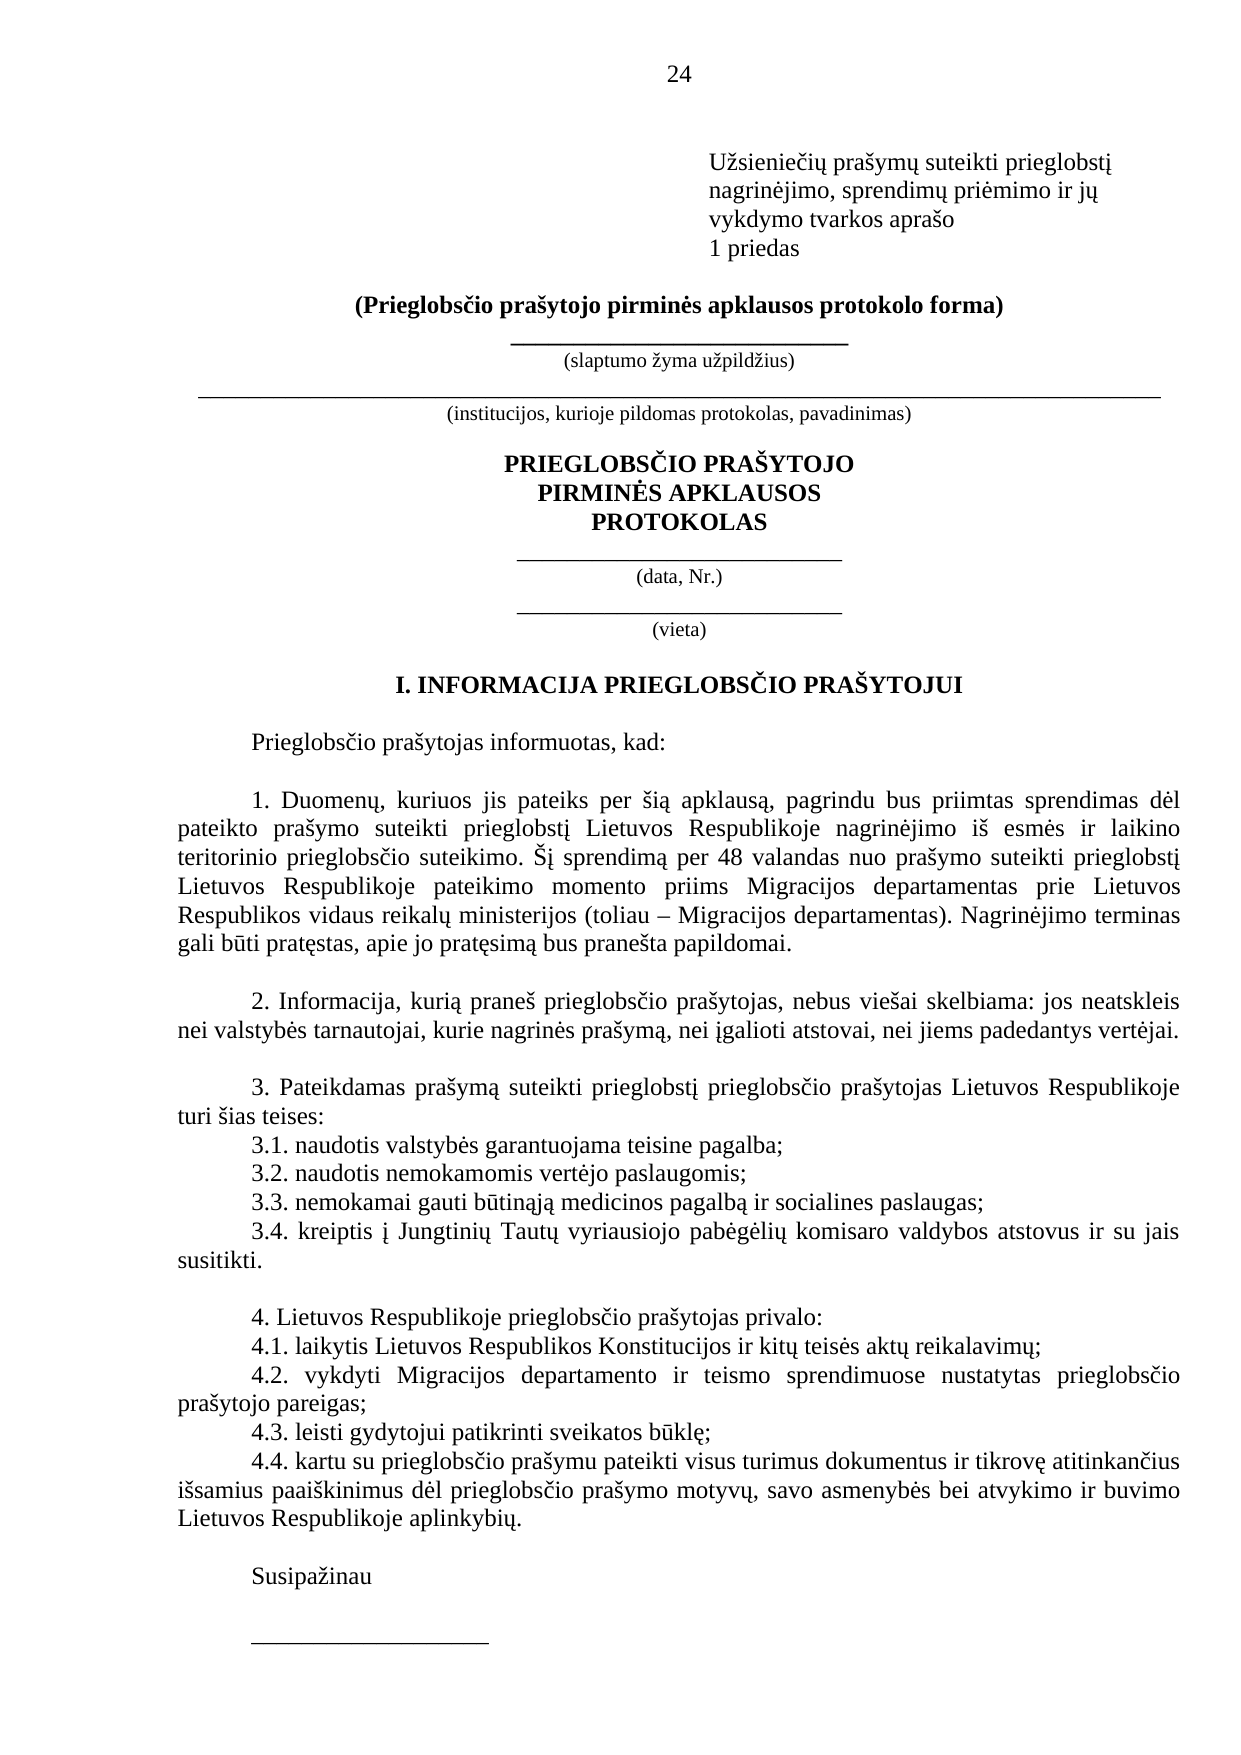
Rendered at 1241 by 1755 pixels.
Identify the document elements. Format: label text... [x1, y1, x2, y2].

text 4.4. kartu su prieglobsčio prašymu pateikti visus turimus dokumentus ir tikrovę atitinkančius išsamius paaiškinimus dėl prieglobsčio prašymo motyvų, savo asmenybės bei atvykimo ir buvimo Lietuvos Respublikoje aplinkybių. [177, 1446, 1181, 1532]
text 4.2. vykdyti Migracijos departamento ir teismo sprendimuose nustatytas prieglobsčio prašytojo pareigas; [177, 1360, 1181, 1417]
text (data, Nr.) [177, 564, 1181, 588]
text PRIEGLOBSČIO PRAŠYTOJO [177, 449, 1181, 478]
text (slaptumo žyma užpildžius) [177, 348, 1181, 372]
text Prieglobsčio prašytojas informuotas, kad: [177, 727, 1181, 756]
text 3. Pateikdamas prašymą suteikti prieglobstį prieglobsčio prašytojas Lietuvos Respublikoje turi šias teises: [177, 1072, 1181, 1130]
text 1. Duomenų, kuriuos jis pateiks per šią apklausą, pagrindu bus priimtas sprendimas dėl pateikto prašymo suteikti prieglobstį Lietuvos Respublikoje nagrinėjimo iš esmės ir laikino teritorinio prieglobsčio suteikimo. Šį sprendimą per 48 valandas nuo prašymo suteikti prieglobstį Lietuvos Respublikoje pateikimo momento priims Migracijos departamentas prie Lietuvos Respublikos vidaus reikalų ministerijos (toliau – Migracijos departamentas). Nagrinėjimo terminas gali būti pratęstas, apie jo pratęsimą bus pranešta papildomai. [177, 785, 1181, 957]
text 3.4. kreiptis į Jungtinių Tautų vyriausiojo pabėgėlių komisaro valdybos atstovus ir su jais susitikti. [177, 1216, 1181, 1273]
text Užsieniečių prašymų suteikti prieglobstį [177, 147, 1181, 176]
text (Prieglobsčio prašytojo pirminės apklausos protokolo forma) [177, 291, 1181, 319]
text 4. Lietuvos Respublikoje prieglobsčio prašytojas privalo: [177, 1302, 1181, 1331]
text ___________________ [177, 1618, 1181, 1647]
text 1 priedas [177, 233, 1181, 262]
text I. INFORMACIJA PRIEGLOBSČIO PRAŠYTOJUI [177, 670, 1181, 698]
text Susipažinau [177, 1561, 1181, 1590]
text 3.3. nemokamai gauti būtinąją medicinos pagalbą ir socialines paslaugas; [177, 1187, 1181, 1216]
text vykdymo tvarkos aprašo [177, 204, 1181, 233]
text 3.2. naudotis nemokamomis vertėjo paslaugomis; [177, 1158, 1181, 1187]
text 2. Informacija, kurią praneš prieglobsčio prašytojas, nebus viešai skelbiama: jos neatskleis nei valstybės tarnautojai, kurie nagrinės prašymą, nei įgalioti atstovai, nei jiems padedantys vertėjai. [177, 986, 1181, 1043]
text nagrinėjimo, sprendimų priėmimo ir jų [177, 176, 1181, 204]
text PIRMINĖS APKLAUSOS [177, 478, 1181, 507]
text 4.1. laikytis Lietuvos Respublikos Konstitucijos ir kitų teisės aktų reikalavimų; [177, 1331, 1181, 1360]
text _____________________________________________________________________________ [177, 372, 1181, 401]
text __________________________ [177, 535, 1181, 564]
text __________________________ [177, 588, 1181, 617]
text (institucijos, kurioje pildomas protokolas, pavadinimas) [177, 401, 1181, 425]
text PROTOKOLAS [177, 507, 1181, 535]
text 3.1. naudotis valstybės garantuojama teisine pagalba; [177, 1130, 1181, 1158]
text 4.3. leisti gydytojui patikrinti sveikatos būklę; [177, 1417, 1181, 1446]
text ___________________________ [177, 319, 1181, 348]
text (vieta) [177, 617, 1181, 641]
